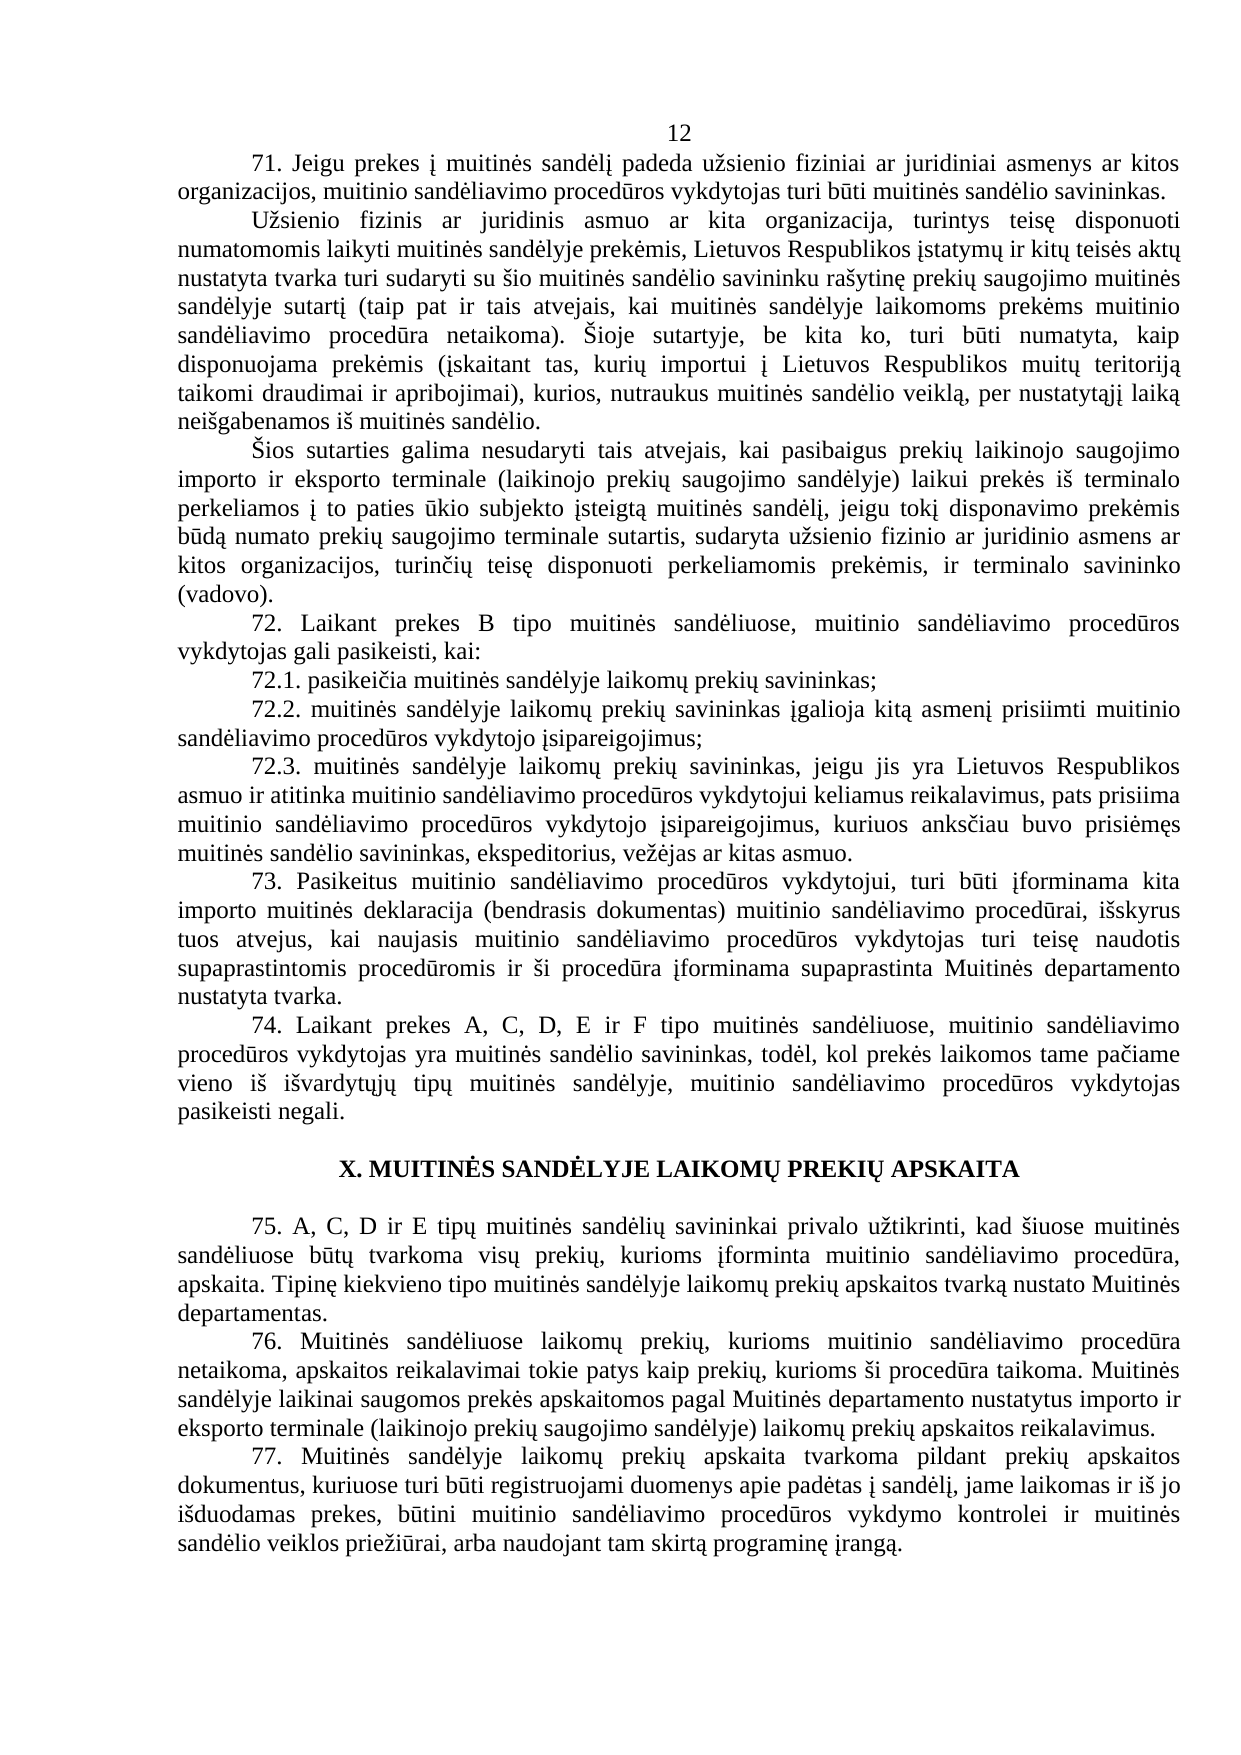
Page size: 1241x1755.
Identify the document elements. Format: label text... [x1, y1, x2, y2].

text 73. Pasikeitus muitinio sandėliavimo procedūros vykdytojui, turi būti įforminama kita importo muitinės deklaracija (bendrasis dokumentas) muitinio sandėliavimo procedūrai, išskyrus tuos atvejus, kai naujasis muitinio sandėliavimo procedūros vykdytojas turi teisę naudotis supaprastintomis procedūromis ir ši procedūra įforminama supaprastinta Muitinės departamento nustatyta tvarka. [177, 866, 1181, 1010]
text 72.2. muitinės sandėlyje laikomų prekių savininkas įgalioja kitą asmenį prisiimti muitinio sandėliavimo procedūros vykdytojo įsipareigojimus; [177, 694, 1181, 751]
text 72. Laikant prekes B tipo muitinės sandėliuose, muitinio sandėliavimo procedūros vykdytojas gali pasikeisti, kai: [177, 608, 1181, 665]
text 72.3. muitinės sandėlyje laikomų prekių savininkas, jeigu jis yra Lietuvos Respublikos asmuo ir atitinka muitinio sandėliavimo procedūros vykdytojui keliamus reikalavimus, pats prisiima muitinio sandėliavimo procedūros vykdytojo įsipareigojimus, kuriuos anksčiau buvo prisiėmęs muitinės sandėlio savininkas, ekspeditorius, vežėjas ar kitas asmuo. [177, 751, 1181, 866]
text X. MUITINĖS SANDĖLYJE LAIKOMŲ PREKIŲ APSKAITA [177, 1154, 1181, 1183]
text 72.1. pasikeičia muitinės sandėlyje laikomų prekių savininkas; [177, 665, 1181, 694]
text 75. A, C, D ir E tipų muitinės sandėlių savininkai privalo užtikrinti, kad šiuose muitinės sandėliuose būtų tvarkoma visų prekių, kurioms įforminta muitinio sandėliavimo procedūra, apskaita. Tipinę kiekvieno tipo muitinės sandėlyje laikomų prekių apskaitos tvarką nustato Muitinės departamentas. [177, 1211, 1181, 1326]
text 77. Muitinės sandėlyje laikomų prekių apskaita tvarkoma pildant prekių apskaitos dokumentus, kuriuose turi būti registruojami duomenys apie padėtas į sandėlį, jame laikomas ir iš jo išduodamas prekes, būtini muitinio sandėliavimo procedūros vykdymo kontrolei ir muitinės sandėlio veiklos priežiūrai, arba naudojant tam skirtą programinę įrangą. [177, 1441, 1181, 1556]
text 76. Muitinės sandėliuose laikomų prekių, kurioms muitinio sandėliavimo procedūra netaikoma, apskaitos reikalavimai tokie patys kaip prekių, kurioms ši procedūra taikoma. Muitinės sandėlyje laikinai saugomos prekės apskaitomos pagal Muitinės departamento nustatytus importo ir eksporto terminale (laikinojo prekių saugojimo sandėlyje) laikomų prekių apskaitos reikalavimus. [177, 1326, 1181, 1441]
text Šios sutarties galima nesudaryti tais atvejais, kai pasibaigus prekių laikinojo saugojimo importo ir eksporto terminale (laikinojo prekių saugojimo sandėlyje) laikui prekės iš terminalo perkeliamos į to paties ūkio subjekto įsteigtą muitinės sandėlį, jeigu tokį disponavimo prekėmis būdą numato prekių saugojimo terminale sutartis, sudaryta užsienio fizinio ar juridinio asmens ar kitos organizacijos, turinčių teisę disponuoti perkeliamomis prekėmis, ir terminalo savininko (vadovo). [177, 435, 1181, 608]
text 71. Jeigu prekes į muitinės sandėlį padeda užsienio fiziniai ar juridiniai asmenys ar kitos organizacijos, muitinio sandėliavimo procedūros vykdytojas turi būti muitinės sandėlio savininkas. [177, 148, 1181, 205]
text Užsienio fizinis ar juridinis asmuo ar kita organizacija, turintys teisę disponuoti numatomomis laikyti muitinės sandėlyje prekėmis, Lietuvos Respublikos įstatymų ir kitų teisės aktų nustatyta tvarka turi sudaryti su šio muitinės sandėlio savininku rašytinę prekių saugojimo muitinės sandėlyje sutartį (taip pat ir tais atvejais, kai muitinės sandėlyje laikomoms prekėms muitinio sandėliavimo procedūra netaikoma). Šioje sutartyje, be kita ko, turi būti numatyta, kaip disponuojama prekėmis (įskaitant tas, kurių importui į Lietuvos Respublikos muitų teritoriją taikomi draudimai ir apribojimai), kurios, nutraukus muitinės sandėlio veiklą, per nustatytąjį laiką neišgabenamos iš muitinės sandėlio. [177, 205, 1181, 435]
text 74. Laikant prekes A, C, D, E ir F tipo muitinės sandėliuose, muitinio sandėliavimo procedūros vykdytojas yra muitinės sandėlio savininkas, todėl, kol prekės laikomos tame pačiame vieno iš išvardytųjų tipų muitinės sandėlyje, muitinio sandėliavimo procedūros vykdytojas pasikeisti negali. [177, 1010, 1181, 1125]
